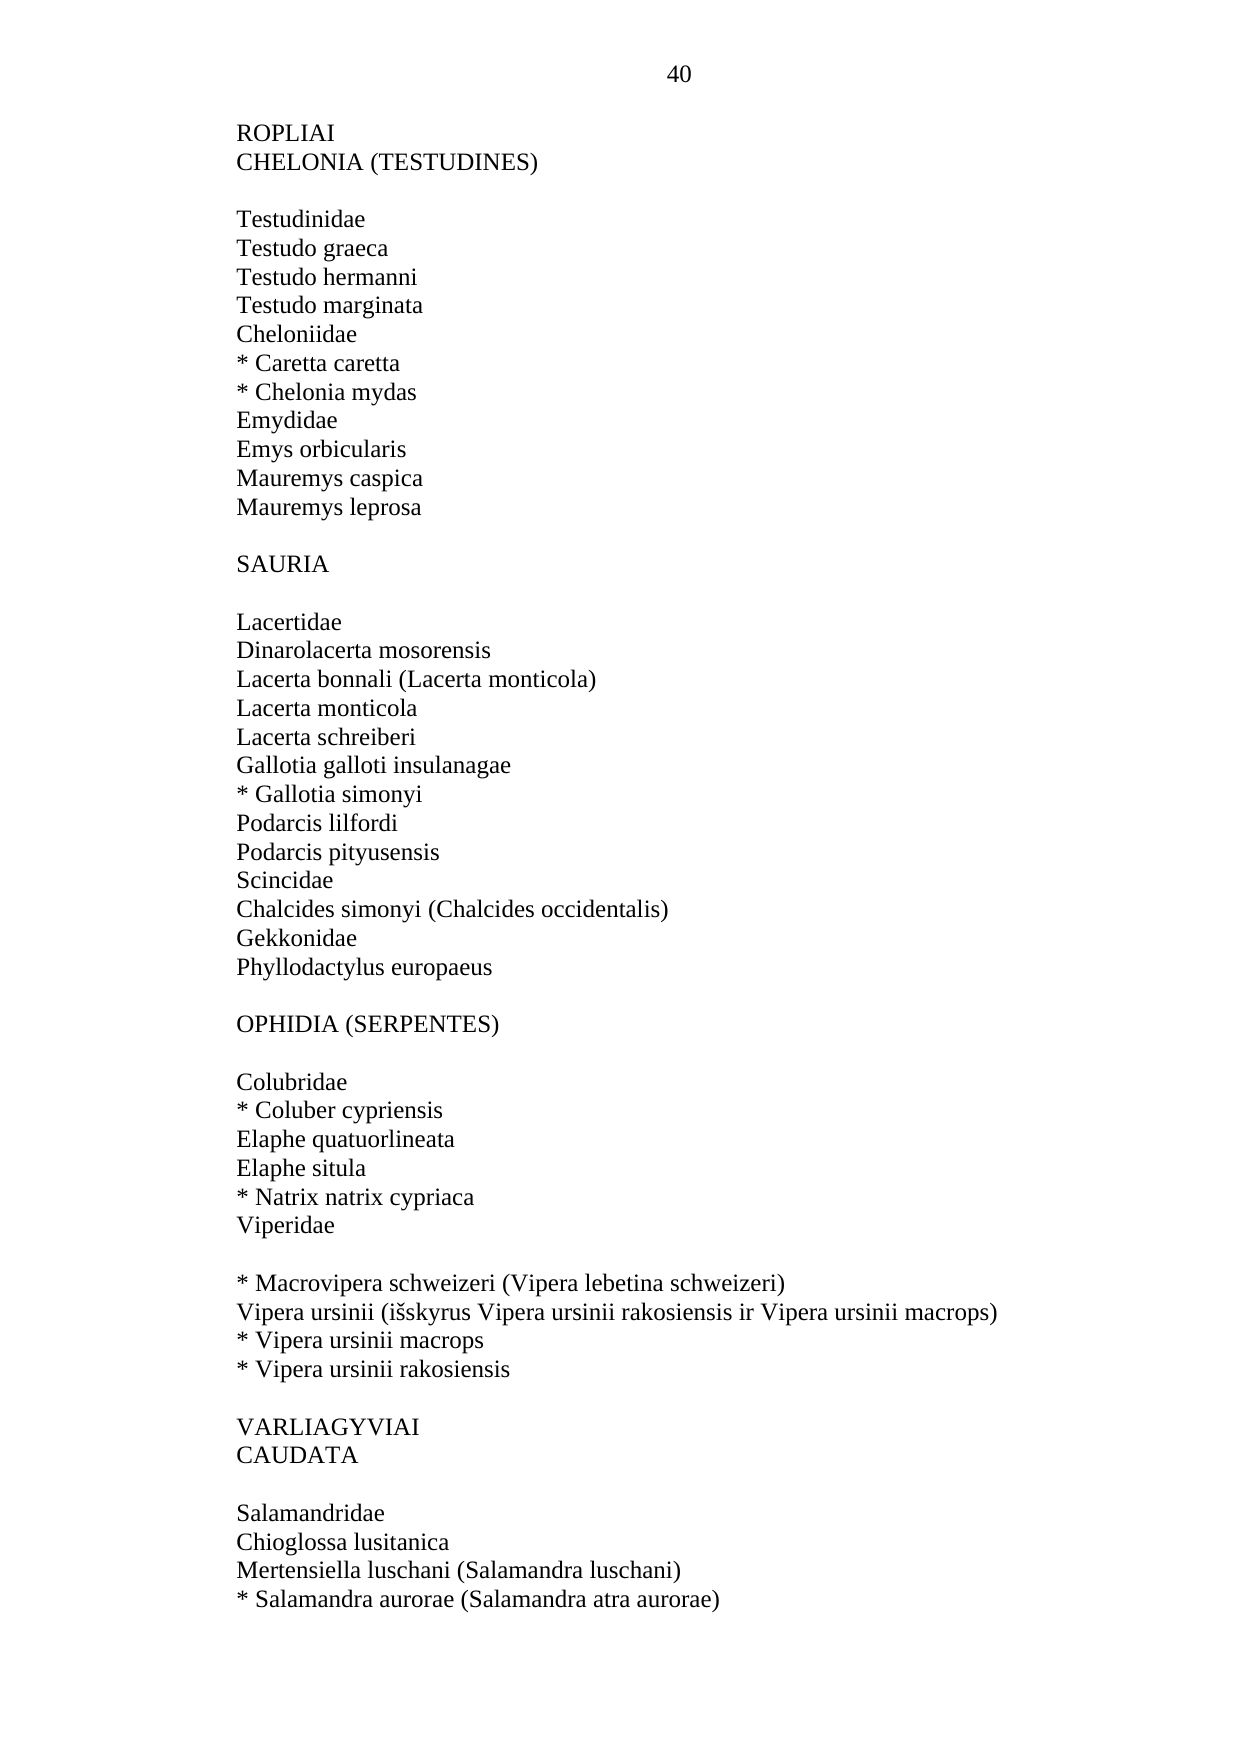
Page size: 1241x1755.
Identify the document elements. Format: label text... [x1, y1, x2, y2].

text Testudo marginata [177, 291, 1181, 319]
text Testudo graeca [177, 233, 1181, 262]
text Dinarolacerta mosorensis [177, 636, 1181, 664]
text Emydidae [177, 406, 1181, 434]
text Gallotia galloti insulanagae [177, 751, 1181, 779]
text Lacertidae [177, 607, 1181, 636]
text Gekkonidae [177, 923, 1181, 952]
text * Caretta caretta [177, 348, 1181, 377]
text * Macrovipera schweizeri (Vipera lebetina schweizeri) [177, 1268, 1181, 1297]
text Vipera ursinii (išskyrus Vipera ursinii rakosiensis ir Vipera ursinii macrops) [177, 1297, 1181, 1326]
text Phyllodactylus europaeus [177, 952, 1181, 981]
text Lacerta bonnali (Lacerta monticola) [177, 664, 1181, 693]
text Mauremys leprosa [177, 492, 1181, 521]
text Viperidae [177, 1211, 1181, 1239]
text SAURIA [177, 549, 1181, 578]
text Elaphe quatuorlineata [177, 1124, 1181, 1153]
text * Salamandra aurorae (Salamandra atra aurorae) [177, 1584, 1181, 1613]
text VARLIAGYVIAI [177, 1412, 1181, 1441]
text Testudinidae [177, 204, 1181, 233]
text Chioglossa lusitanica [177, 1527, 1181, 1556]
text * Gallotia simonyi [177, 779, 1181, 808]
text Salamandridae [177, 1498, 1181, 1527]
text * Vipera ursinii rakosiensis [177, 1354, 1181, 1383]
text Podarcis pityusensis [177, 837, 1181, 866]
text Mertensiella luschani (Salamandra luschani) [177, 1556, 1181, 1584]
text Colubridae [177, 1067, 1181, 1096]
text * Coluber cypriensis [177, 1096, 1181, 1124]
text Testudo hermanni [177, 262, 1181, 291]
text CAUDATA [177, 1441, 1181, 1469]
text Scincidae [177, 866, 1181, 894]
text * Natrix natrix cypriaca [177, 1182, 1181, 1211]
text Chalcides simonyi (Chalcides occidentalis) [177, 894, 1181, 923]
text Elaphe situla [177, 1153, 1181, 1182]
text Lacerta monticola [177, 693, 1181, 722]
text Podarcis lilfordi [177, 808, 1181, 837]
text Emys orbicularis [177, 434, 1181, 463]
text OPHIDIA (SERPENTES) [177, 1009, 1181, 1038]
text Lacerta schreiberi [177, 722, 1181, 751]
text Cheloniidae [177, 319, 1181, 348]
text ROPLIAI [177, 118, 1181, 147]
text CHELONIA (TESTUDINES) [177, 147, 1181, 176]
text * Chelonia mydas [177, 377, 1181, 406]
text * Vipera ursinii macrops [177, 1326, 1181, 1354]
text Mauremys caspica [177, 463, 1181, 492]
